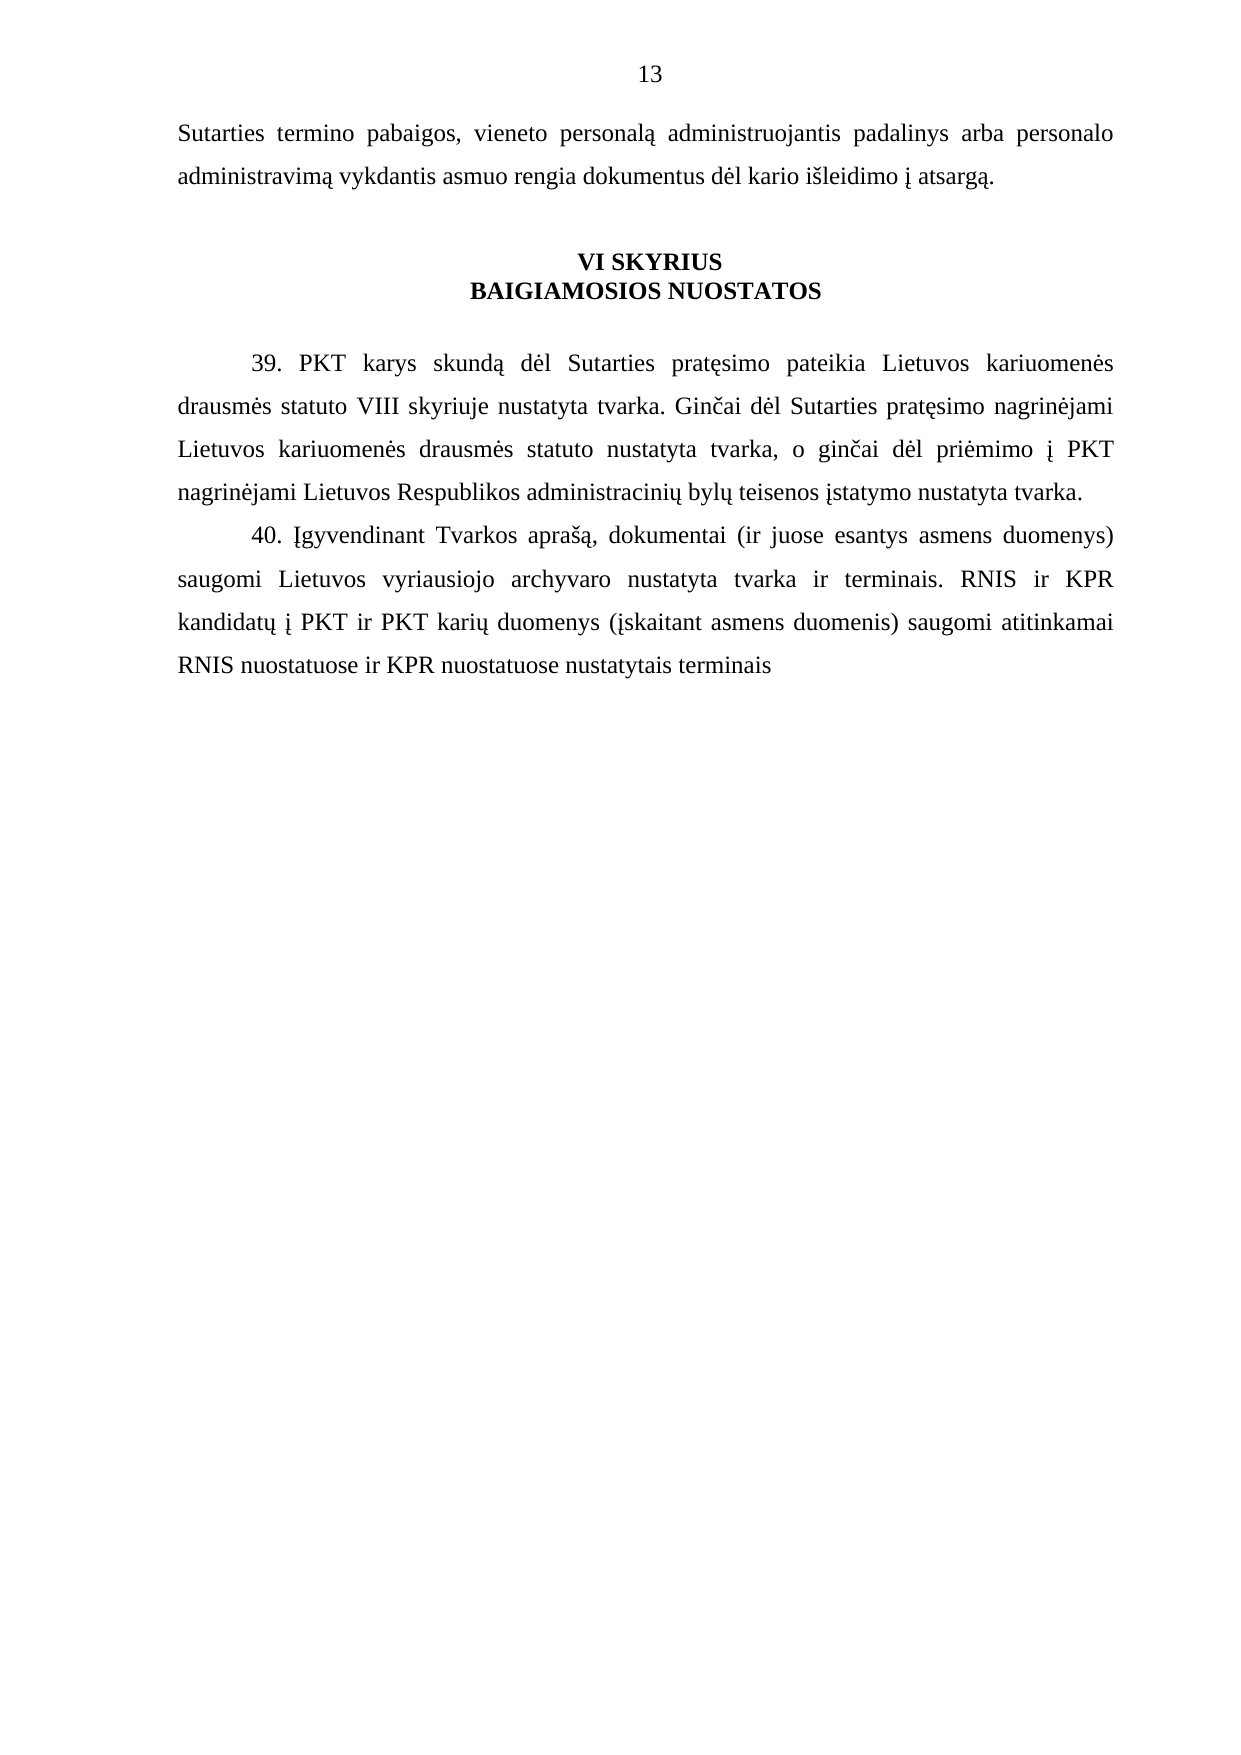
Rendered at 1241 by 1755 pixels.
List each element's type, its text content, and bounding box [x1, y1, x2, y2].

text 39. PKT karys skundą dėl Sutarties pratęsimo pateikia Lietuvos kariuomenės drausmės statuto VIII skyriuje nustatyta tvarka. Ginčai dėl Sutarties pratęsimo nagrinėjami Lietuvos kariuomenės drausmės statuto nustatyta tvarka, o ginčai dėl priėmimo į PKT nagrinėjami Lietuvos Respublikos administracinių bylų teisenos įstatymo nustatyta tvarka. [177, 348, 1114, 506]
text Sutarties termino pabaigos, vieneto personalą administruojantis padalinys arba personalo administravimą vykdantis asmuo rengia dokumentus dėl kario išleidimo į atsargą. [177, 118, 1114, 190]
text VI SKYRIUS [177, 247, 1122, 276]
text BAIGIAMOSIOS NUOSTATOS [177, 276, 1114, 305]
text 40. Įgyvendinant Tvarkos aprašą, dokumentai (ir juose esantys asmens duomenys) saugomi Lietuvos vyriausiojo archyvaro nustatyta tvarka ir terminais. RNIS ir KPR kandidatų į PKT ir PKT karių duomenys (įskaitant asmens duomenis) saugomi atitinkamai RNIS nuostatuose ir KPR nuostatuose nustatytais terminais [177, 521, 1114, 679]
